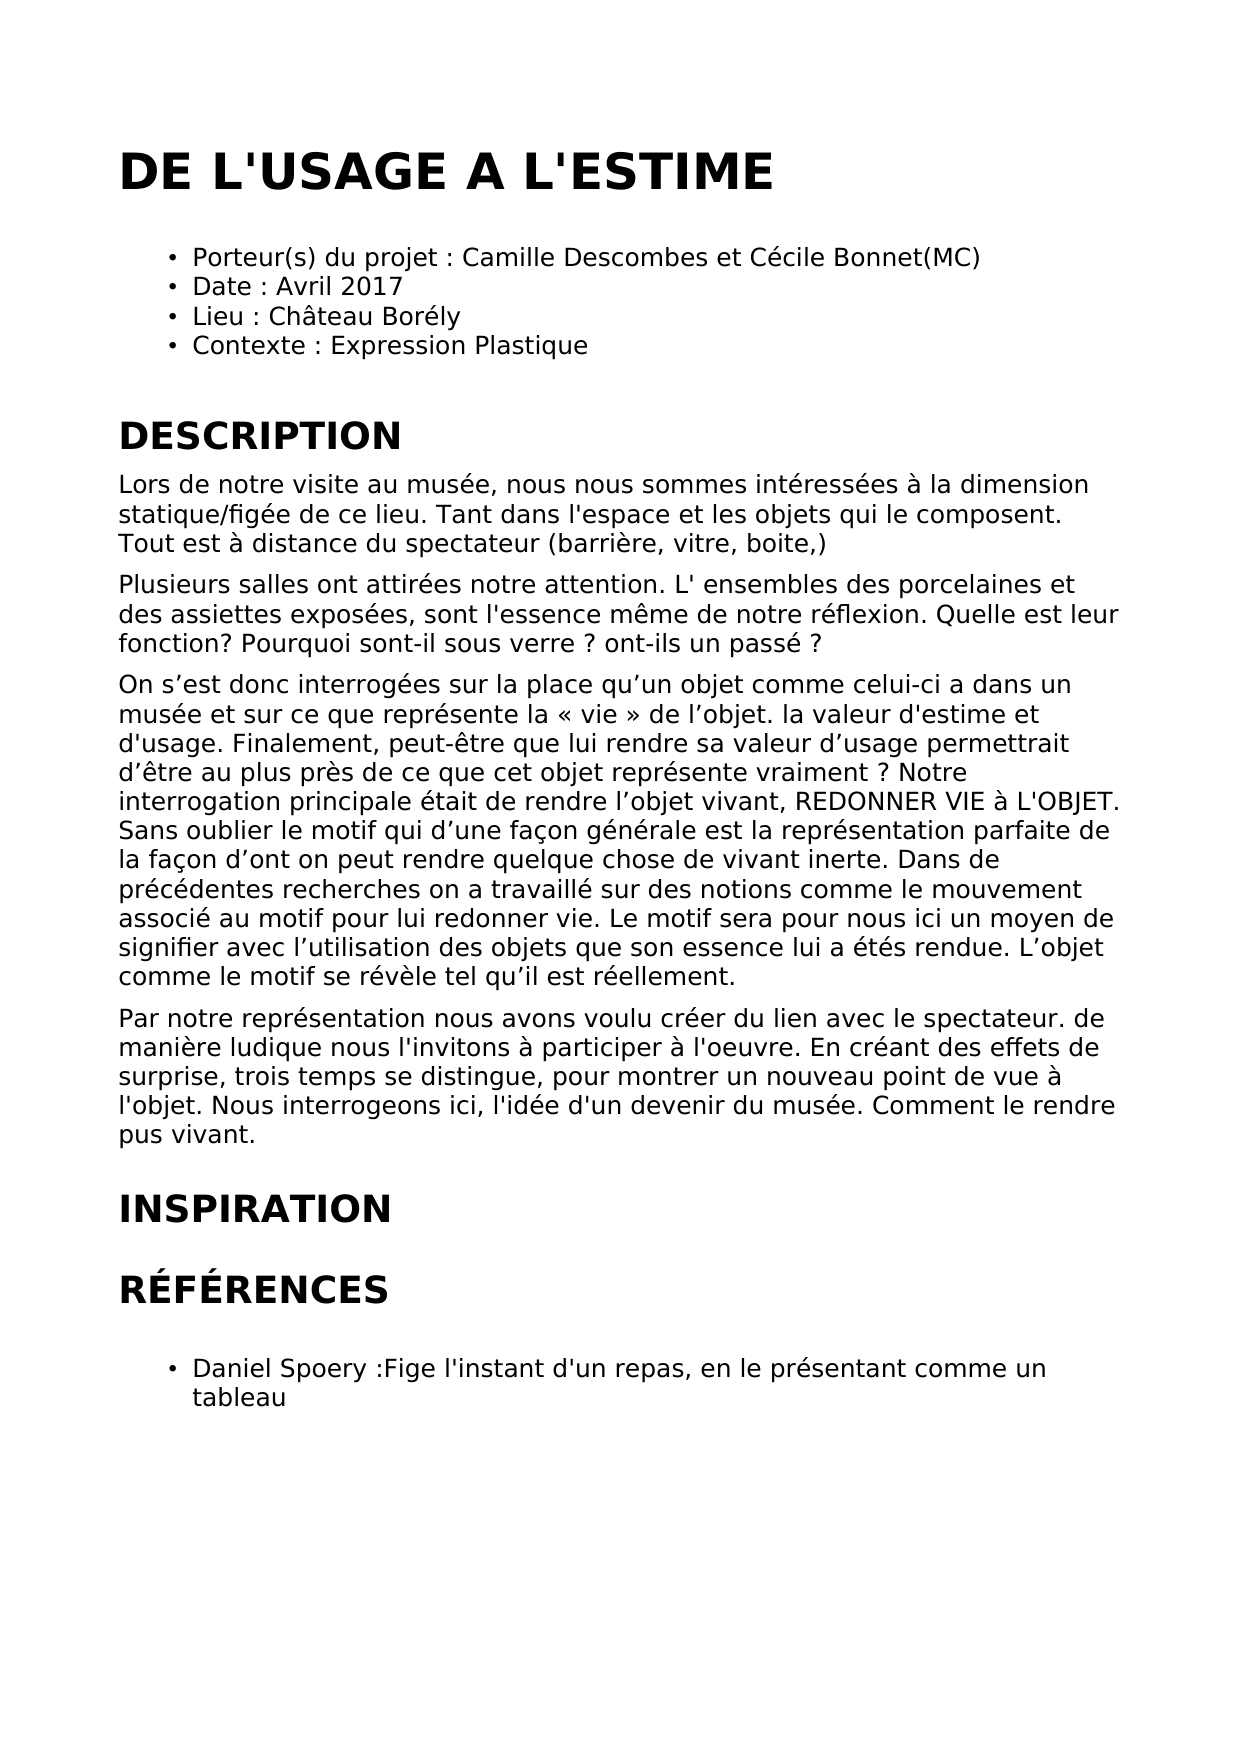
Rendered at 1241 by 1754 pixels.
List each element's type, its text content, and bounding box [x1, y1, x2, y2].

text On s’est donc interrogées sur la place qu’un objet comme celui-ci a dans un musée et sur ce que représente la « vie » de l’objet. la valeur d'estime et d'usage. Finalement, peut-être que lui rendre sa valeur d’usage permettrait d’être au plus près de ce que cet objet représente vraiment ? Notre interrogation principale était de rendre l’objet vivant, REDONNER VIE à L'OBJET. Sans oublier le motif qui d’une façon générale est la représentation parfaite de la façon d’ont on peut rendre quelque chose de vivant inerte. Dans de précédentes recherches on a travaillé sur des notions comme le mouvement associé au motif pour lui redonner vie. Le motif sera pour nous ici un moyen de signifier avec l’utilisation des objets que son essence lui a étés rendue. L’objet comme le motif se révèle tel qu’il est réellement. [118, 671, 1122, 991]
text Lors de notre visite au musée, nous nous sommes intéressées à la dimension statique/figée de ce lieu. Tant dans l'espace et les objets qui le composent. Tout est à distance du spectateur (barrière, vitre, boite,) [118, 471, 1122, 558]
subtitle RÉFÉRENCES [118, 1268, 1122, 1312]
list Date : Avril 2017 [177, 272, 1122, 302]
list Contexte : Expression Plastique [177, 331, 1122, 360]
list Daniel Spoery :Fige l'instant d'un repas, en le présentant comme un tableau [177, 1354, 1122, 1412]
list Lieu : Château Borély [177, 302, 1122, 331]
subtitle DE L'USAGE A L'ESTIME [118, 143, 1122, 201]
text Par notre représentation nous avons voulu créer du lien avec le spectateur. de manière ludique nous l'invitons à participer à l'oeuvre. En créant des effets de surprise, trois temps se distingue, pour montrer un nouveau point de vue à l'objet. Nous interrogeons ici, l'idée d'un devenir du musée. Comment le rendre pus vivant. [118, 1004, 1122, 1150]
list Porteur(s) du projet : Camille Descombes et Cécile Bonnet(MC) [177, 243, 1122, 272]
text Plusieurs salles ont attirées notre attention. L' ensembles des porcelaines et des assiettes exposées, sont l'essence même de notre réflexion. Quelle est leur fonction? Pourquoi sont-il sous verre ? ont-ils un passé ? [118, 571, 1122, 658]
subtitle INSPIRATION [118, 1187, 1122, 1231]
subtitle DESCRIPTION [118, 414, 1122, 458]
